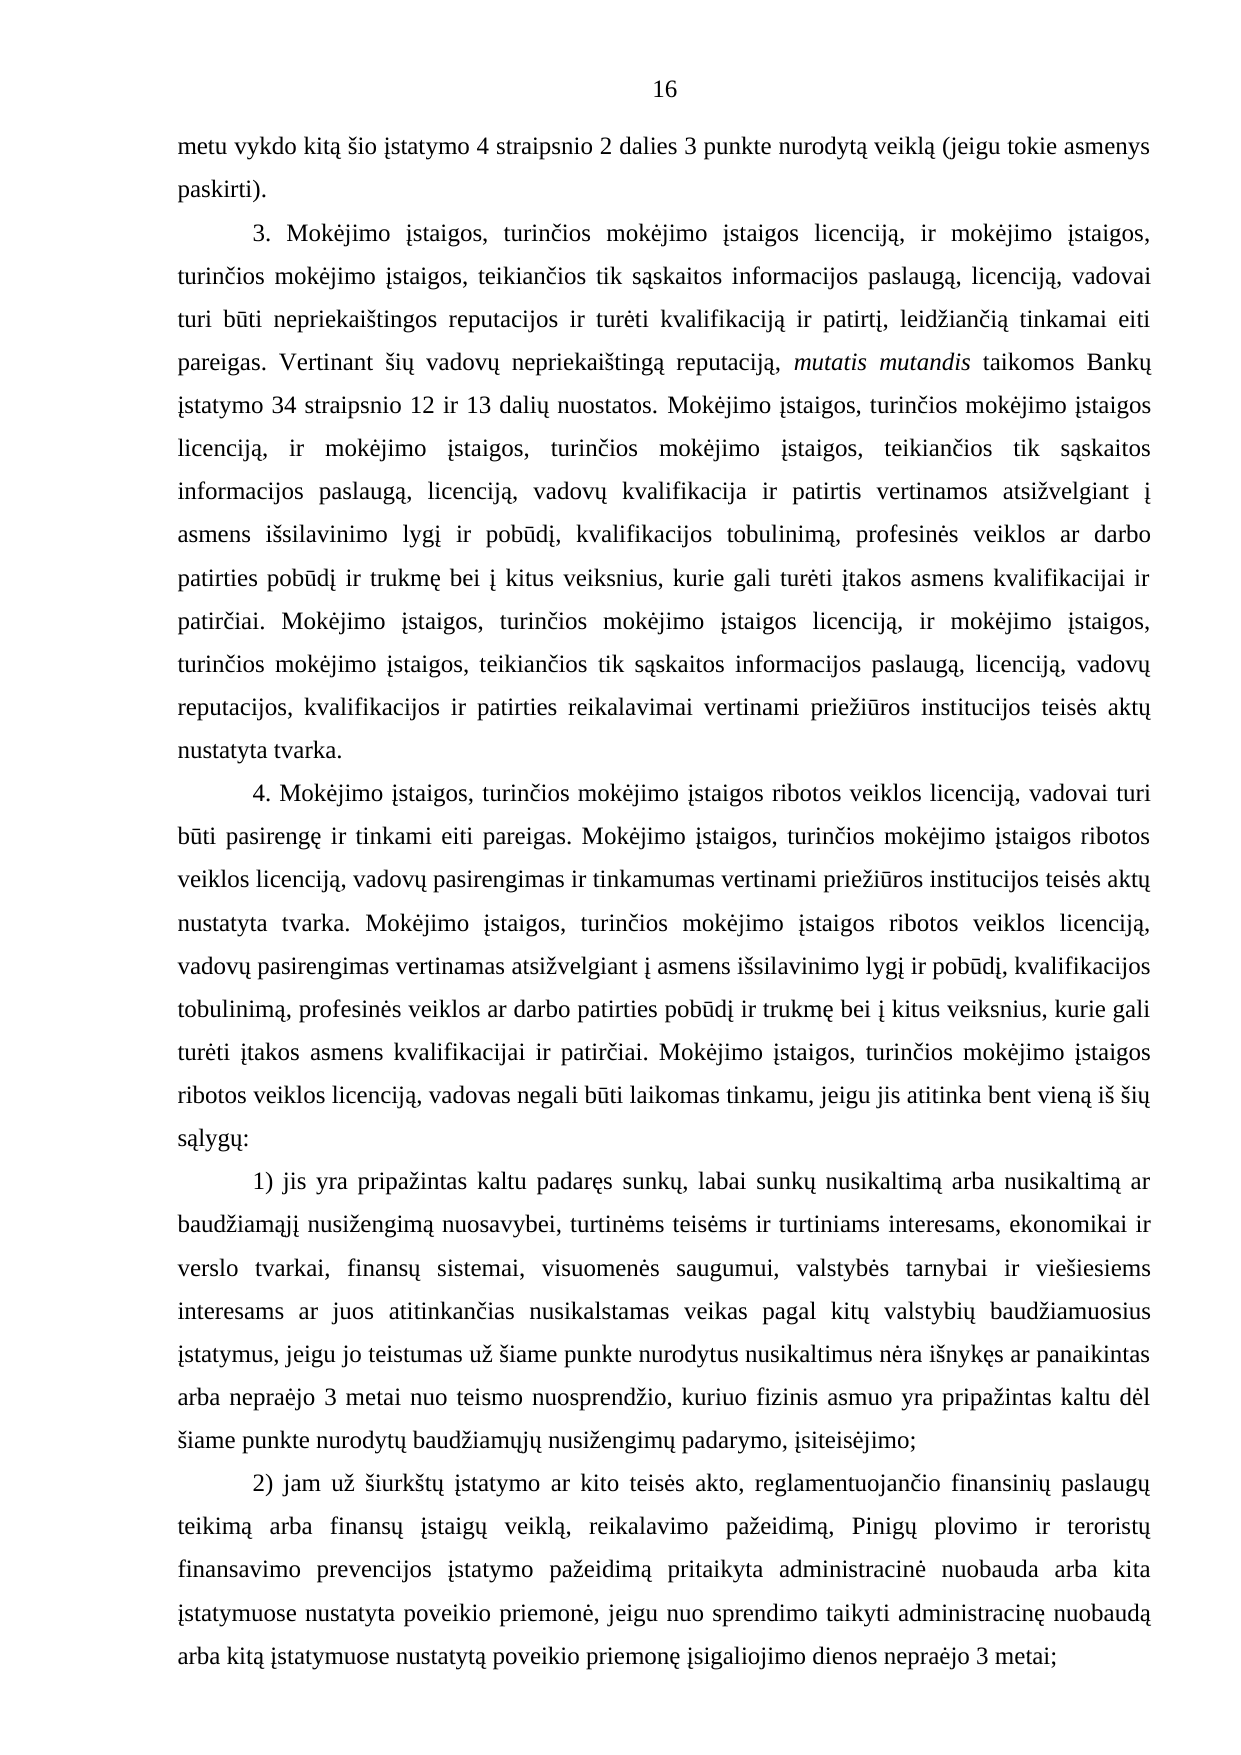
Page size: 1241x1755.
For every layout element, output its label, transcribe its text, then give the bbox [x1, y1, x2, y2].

text 4. Mokėjimo įstaigos, turinčios mokėjimo įstaigos ribotos veiklos licenciją, vadovai turi būti pasirengę ir tinkami eiti pareigas. Mokėjimo įstaigos, turinčios mokėjimo įstaigos ribotos veiklos licenciją, vadovų pasirengimas ir tinkamumas vertinami priežiūros institucijos teisės aktų nustatyta tvarka. Mokėjimo įstaigos, turinčios mokėjimo įstaigos ribotos veiklos licenciją, vadovų pasirengimas vertinamas atsižvelgiant į asmens išsilavinimo lygį ir pobūdį, kvalifikacijos tobulinimą, profesinės veiklos ar darbo patirties pobūdį ir trukmę bei į kitus veiksnius, kurie gali turėti įtakos asmens kvalifikacijai ir patirčiai. Mokėjimo įstaigos, turinčios mokėjimo įstaigos ribotos veiklos licenciją, vadovas negali būti laikomas tinkamu, jeigu jis atitinka bent vieną iš šių sąlygų: [177, 778, 1152, 1152]
text 2) jam už šiurkštų įstatymo ar kito teisės akto, reglamentuojančio finansinių paslaugų teikimą arba finansų įstaigų veiklą, reikalavimo pažeidimą, Pinigų plovimo ir teroristų finansavimo prevencijos įstatymo pažeidimą pritaikyta administracinė nuobauda arba kita įstatymuose nustatyta poveikio priemonė, jeigu nuo sprendimo taikyti administracinę nuobaudą arba kitą įstatymuose nustatytą poveikio priemonę įsigaliojimo dienos nepraėjo 3 metai; [177, 1468, 1152, 1669]
text metu vykdo kitą šio įstatymo 4 straipsnio 2 dalies 3 punkte nurodytą veiklą (jeigu tokie asmenys paskirti). [177, 131, 1152, 203]
text 1) jis yra pripažintas kaltu padaręs sunkų, labai sunkų nusikaltimą arba nusikaltimą ar baudžiamąjį nusižengimą nuosavybei, turtinėms teisėms ir turtiniams interesams, ekonomikai ir verslo tvarkai, finansų sistemai, visuomenės saugumui, valstybės tarnybai ir viešiesiems interesams ar juos atitinkančias nusikalstamas veikas pagal kitų valstybių baudžiamuosius įstatymus, jeigu jo teistumas už šiame punkte nurodytus nusikaltimus nėra išnykęs ar panaikintas arba nepraėjo 3 metai nuo teismo nuosprendžio, kuriuo fizinis asmuo yra pripažintas kaltu dėl šiame punkte nurodytų baudžiamųjų nusižengimų padarymo, įsiteisėjimo; [177, 1166, 1152, 1454]
text 3. Mokėjimo įstaigos, turinčios mokėjimo įstaigos licenciją, ir mokėjimo įstaigos, turinčios mokėjimo įstaigos, teikiančios tik sąskaitos informacijos paslaugą, licenciją, vadovai turi būti nepriekaištingos reputacijos ir turėti kvalifikaciją ir patirtį, leidžiančią tinkamai eiti pareigas. Vertinant šių vadovų nepriekaištingą reputaciją, mutatis mutandis taikomos Bankų įstatymo 34 straipsnio 12 ir 13 dalių nuostatos. Mokėjimo įstaigos, turinčios mokėjimo įstaigos licenciją, ir mokėjimo įstaigos, turinčios mokėjimo įstaigos, teikiančios tik sąskaitos informacijos paslaugą, licenciją, vadovų kvalifikacija ir patirtis vertinamos atsižvelgiant į asmens išsilavinimo lygį ir pobūdį, kvalifikacijos tobulinimą, profesinės veiklos ar darbo patirties pobūdį ir trukmę bei į kitus veiksnius, kurie gali turėti įtakos asmens kvalifikacijai ir patirčiai. Mokėjimo įstaigos, turinčios mokėjimo įstaigos licenciją, ir mokėjimo įstaigos, turinčios mokėjimo įstaigos, teikiančios tik sąskaitos informacijos paslaugą, licenciją, vadovų reputacijos, kvalifikacijos ir patirties reikalavimai vertinami priežiūros institucijos teisės aktų nustatyta tvarka. [177, 218, 1152, 764]
